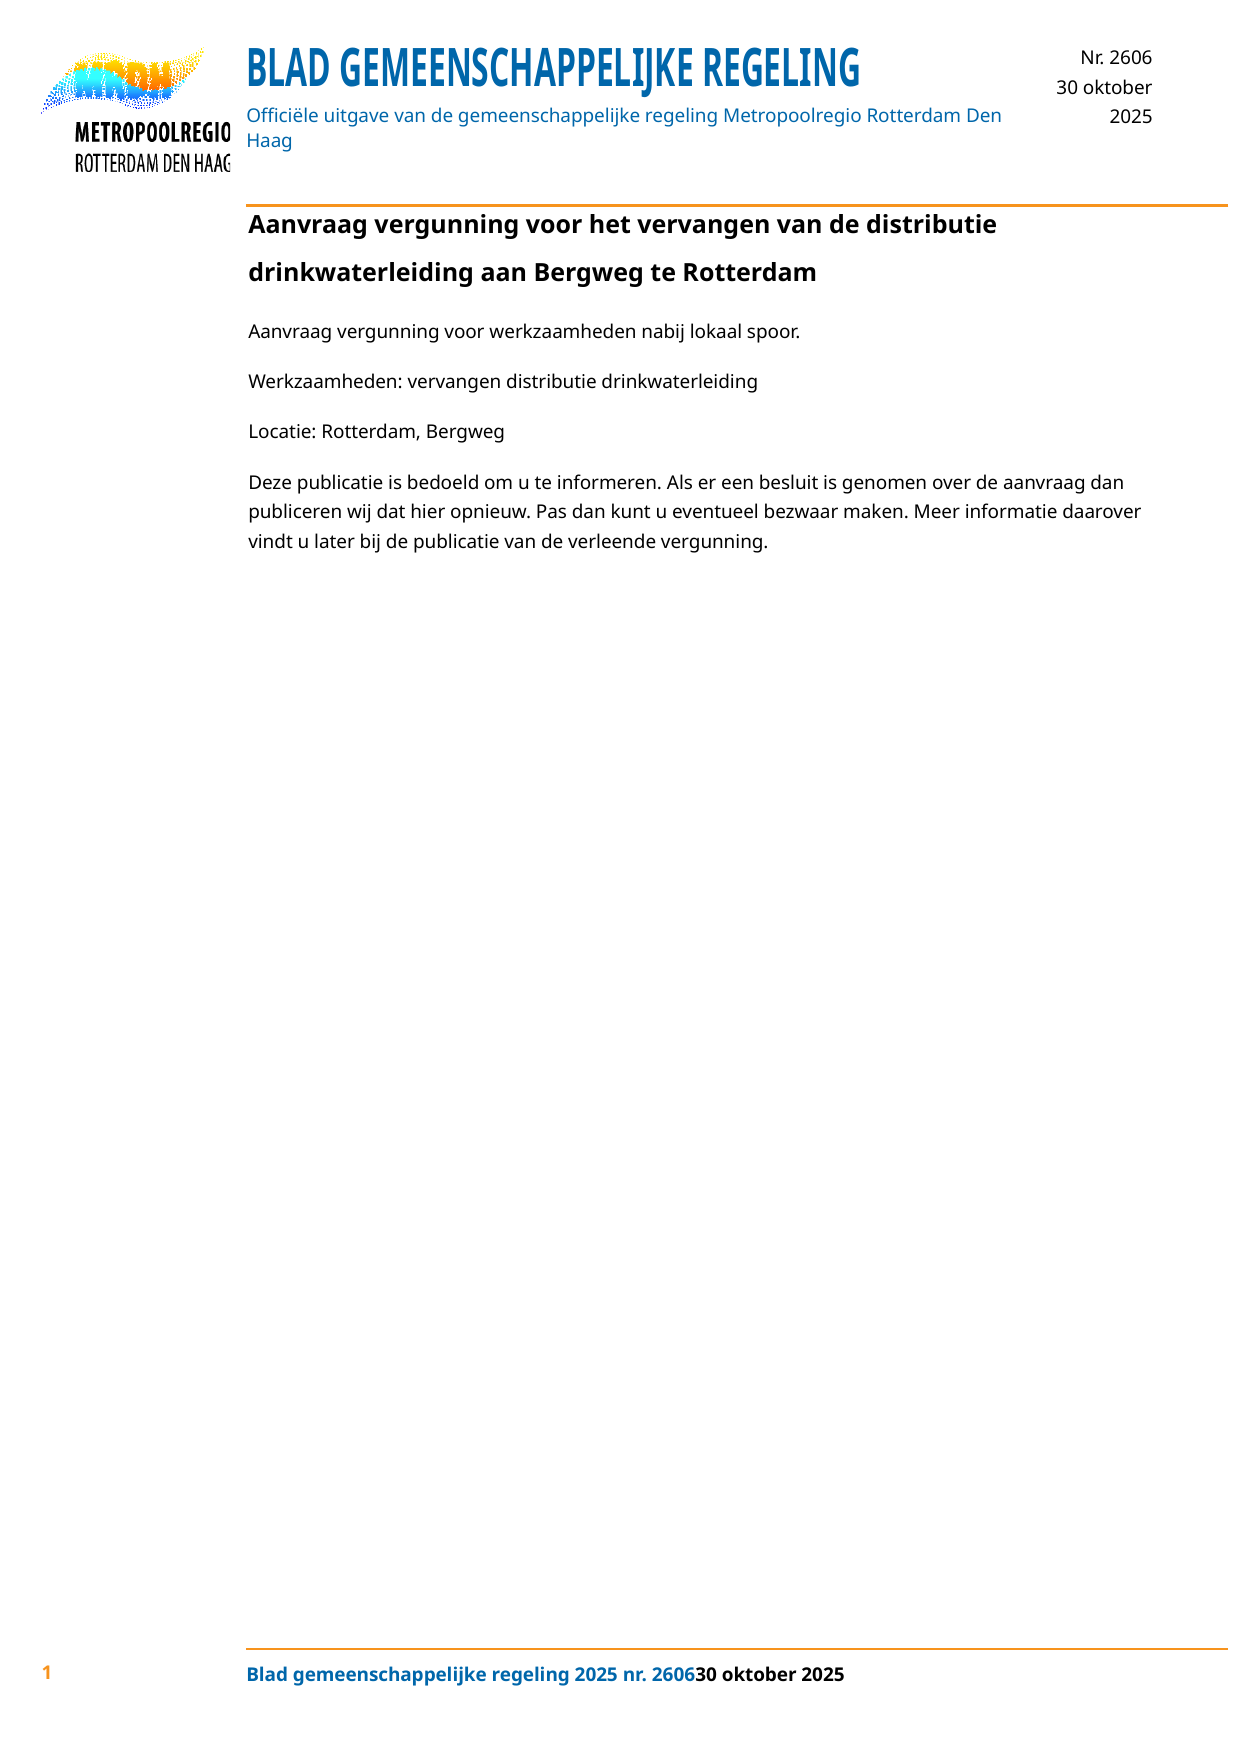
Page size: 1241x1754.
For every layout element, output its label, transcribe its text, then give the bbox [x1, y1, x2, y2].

text Werkzaamheden: vervangen distributie drinkwaterleiding [248, 368, 1152, 394]
picture [41, 47, 231, 172]
text Locatie: Rotterdam, Bergweg [248, 419, 1152, 444]
text Aanvraag vergunning voor het vervangen van de distributie drinkwaterleiding aan Bergweg te Rotterdam [248, 207, 1152, 288]
text Deze publicatie is bedoeld om u te informeren. Als er een besluit is genomen over de aanvraag dan publiceren wij dat hier opnieuw. Pas dan kunt u eventueel bezwaar maken. Meer informatie daarover vindt u later bij de publicatie van de verleende vergunning. [248, 469, 1152, 554]
text Aanvraag vergunning voor werkzaamheden nabij lokaal spoor. [248, 318, 1152, 344]
